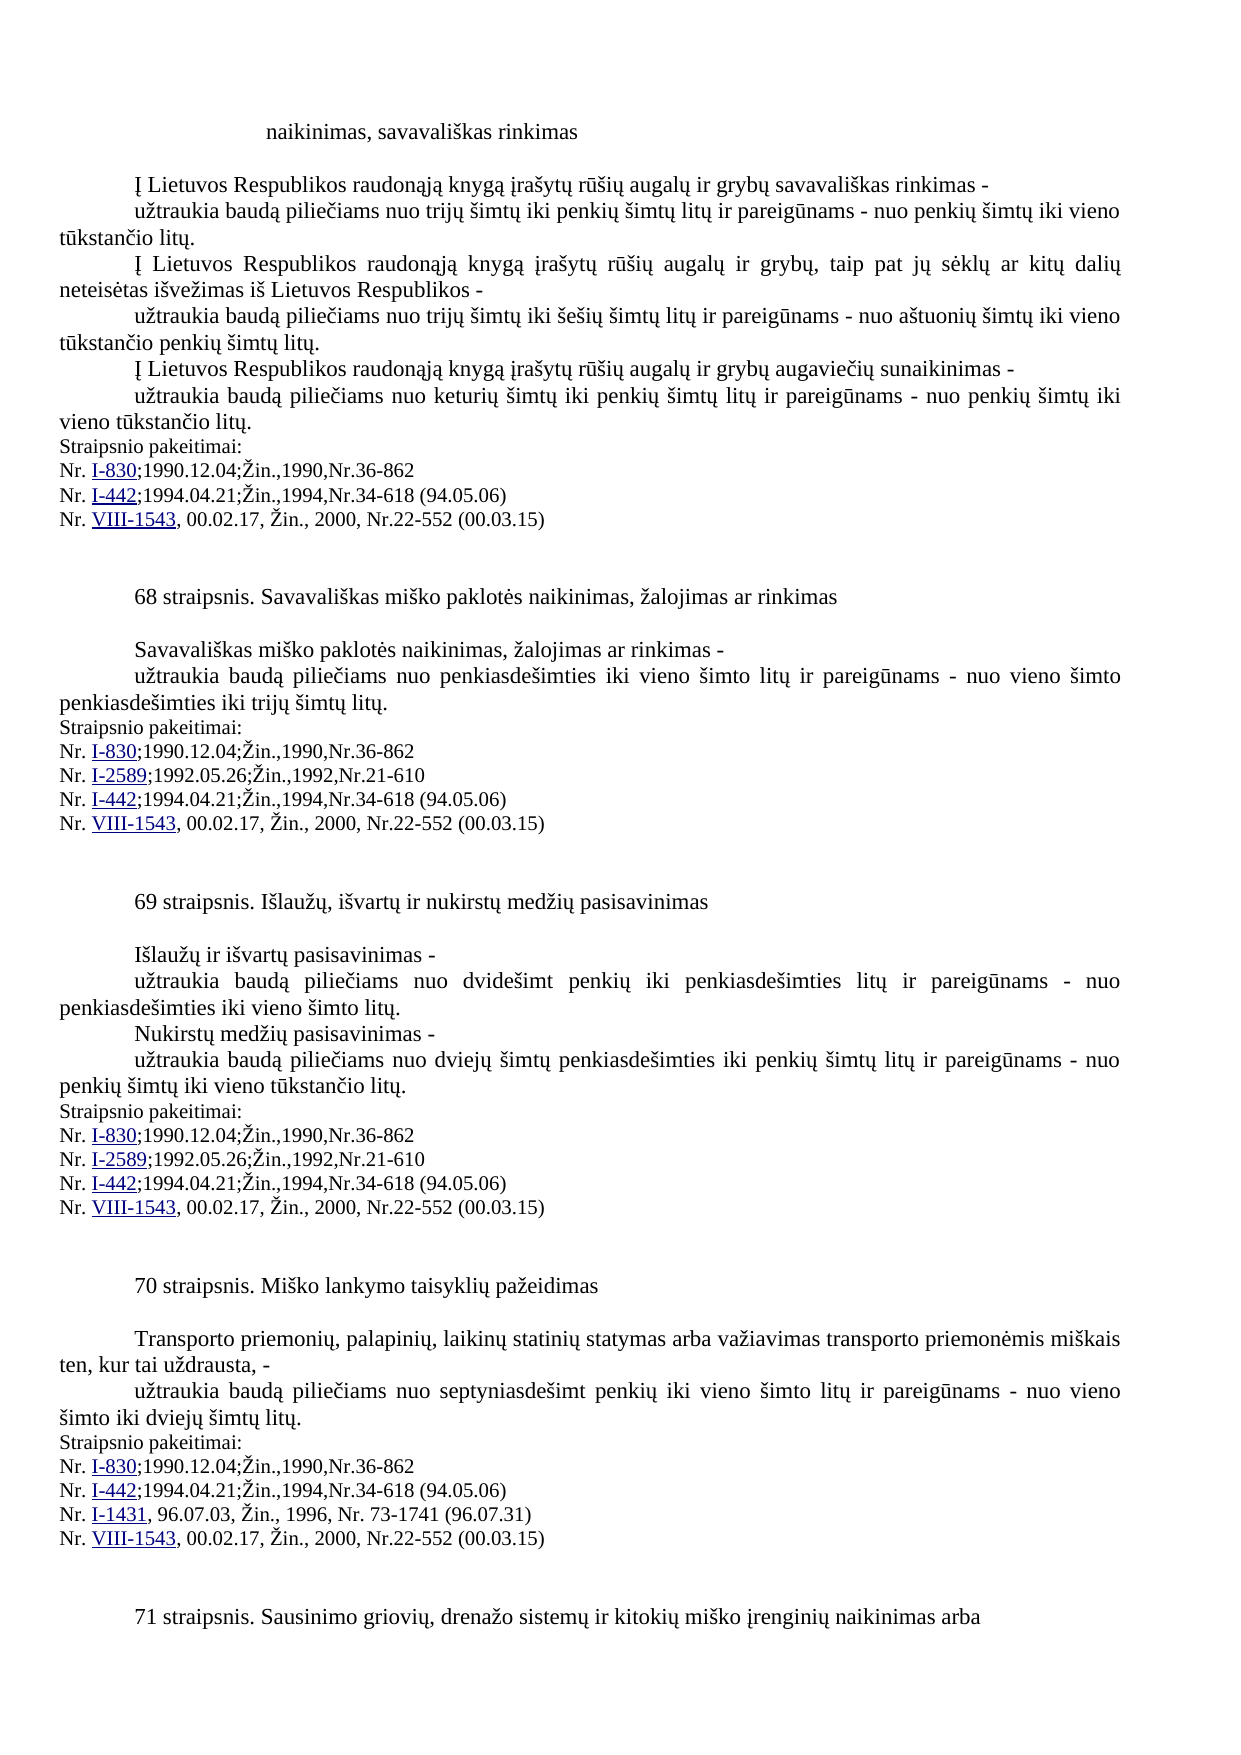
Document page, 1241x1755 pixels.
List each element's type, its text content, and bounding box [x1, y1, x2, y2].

text Nr. I-830;1990.12.04;Žin.,1990,Nr.36-862 [59, 1454, 1122, 1478]
text 68 straipsnis. Savavališkas miško paklotės naikinimas, žalojimas ar rinkimas [134, 583, 1122, 610]
text Nr. I-442;1994.04.21;Žin.,1994,Nr.34-618 (94.05.06) [59, 787, 1122, 811]
text Savavališkas miško paklotės naikinimas, žalojimas ar rinkimas - [59, 636, 1122, 662]
text užtraukia baudą piliečiams nuo dvidešimt penkių iki penkiasdešimties litų ir pareigūnams - nuo penkiasdešimties iki vieno šimto litų. [59, 967, 1122, 1020]
text Nr. I-2589;1992.05.26;Žin.,1992,Nr.21-610 [59, 763, 1122, 787]
text Į Lietuvos Respublikos raudonąją knygą įrašytų rūšių augalų ir grybų augaviečių sunaikinimas - [59, 355, 1122, 382]
text užtraukia baudą piliečiams nuo dviejų šimtų penkiasdešimties iki penkių šimtų litų ir pareigūnams - nuo penkių šimtų iki vieno tūkstančio litų. [59, 1046, 1122, 1099]
text Nr. I-442;1994.04.21;Žin.,1994,Nr.34-618 (94.05.06) [59, 1478, 1122, 1502]
text Nr. I-442;1994.04.21;Žin.,1994,Nr.34-618 (94.05.06) [59, 482, 1122, 507]
text užtraukia baudą piliečiams nuo keturių šimtų iki penkių šimtų litų ir pareigūnams - nuo penkių šimtų iki vieno tūkstančio litų. [59, 382, 1122, 434]
text Nr. I-830;1990.12.04;Žin.,1990,Nr.36-862 [59, 1123, 1122, 1147]
text užtraukia baudą piliečiams nuo septyniasdešimt penkių iki vieno šimto litų ir pareigūnams - nuo vieno šimto iki dviejų šimtų litų. [59, 1377, 1122, 1430]
text Nr. VIII-1543, 00.02.17, Žin., 2000, Nr.22-552 (00.03.15) [59, 507, 1122, 531]
text Straipsnio pakeitimai: [59, 1430, 1122, 1454]
text užtraukia baudą piliečiams nuo trijų šimtų iki šešių šimtų litų ir pareigūnams - nuo aštuonių šimtų iki vieno tūkstančio penkių šimtų litų. [59, 303, 1122, 355]
text Straipsnio pakeitimai: [59, 1099, 1122, 1123]
text 69 straipsnis. Išlaužų, išvartų ir nukirstų medžių pasisavinimas [59, 888, 1122, 914]
text Į Lietuvos Respublikos raudonąją knygą įrašytų rūšių augalų ir grybų savavališkas rinkimas - [59, 171, 1122, 197]
text Straipsnio pakeitimai: [59, 434, 1122, 458]
text 71 straipsnis. Sausinimo griovių, drenažo sistemų ir kitokių miško įrenginių naikinimas arba [134, 1603, 1122, 1629]
text užtraukia baudą piliečiams nuo penkiasdešimties iki vieno šimto litų ir pareigūnams - nuo vieno šimto penkiasdešimties iki trijų šimtų litų. [59, 662, 1122, 715]
text Išlaužų ir išvartų pasisavinimas - [59, 941, 1122, 967]
text Nr. I-442;1994.04.21;Žin.,1994,Nr.34-618 (94.05.06) [59, 1171, 1122, 1195]
text Nr. VIII-1543, 00.02.17, Žin., 2000, Nr.22-552 (00.03.15) [59, 1195, 1122, 1219]
text Straipsnio pakeitimai: [59, 715, 1122, 739]
text 70 straipsnis. Miško lankymo taisyklių pažeidimas [59, 1272, 1122, 1298]
text naikinimas, savavališkas rinkimas [266, 118, 1122, 144]
text Transporto priemonių, palapinių, laikinų statinių statymas arba važiavimas transporto priemonėmis miškais ten, kur tai uždrausta, - [59, 1325, 1122, 1377]
text Nr. I-1431, 96.07.03, Žin., 1996, Nr. 73-1741 (96.07.31) [59, 1502, 1122, 1526]
text Nukirstų medžių pasisavinimas - [59, 1020, 1122, 1046]
text Nr. I-830;1990.12.04;Žin.,1990,Nr.36-862 [59, 458, 1122, 482]
text Nr. VIII-1543, 00.02.17, Žin., 2000, Nr.22-552 (00.03.15) [59, 1526, 1122, 1550]
text užtraukia baudą piliečiams nuo trijų šimtų iki penkių šimtų litų ir pareigūnams - nuo penkių šimtų iki vieno tūkstančio litų. [59, 197, 1122, 250]
text Į Lietuvos Respublikos raudonąją knygą įrašytų rūšių augalų ir grybų, taip pat jų sėklų ar kitų dalių neteisėtas išvežimas iš Lietuvos Respublikos - [59, 250, 1122, 303]
text Nr. I-2589;1992.05.26;Žin.,1992,Nr.21-610 [59, 1147, 1122, 1171]
text Nr. VIII-1543, 00.02.17, Žin., 2000, Nr.22-552 (00.03.15) [59, 811, 1122, 835]
text Nr. I-830;1990.12.04;Žin.,1990,Nr.36-862 [59, 739, 1122, 763]
